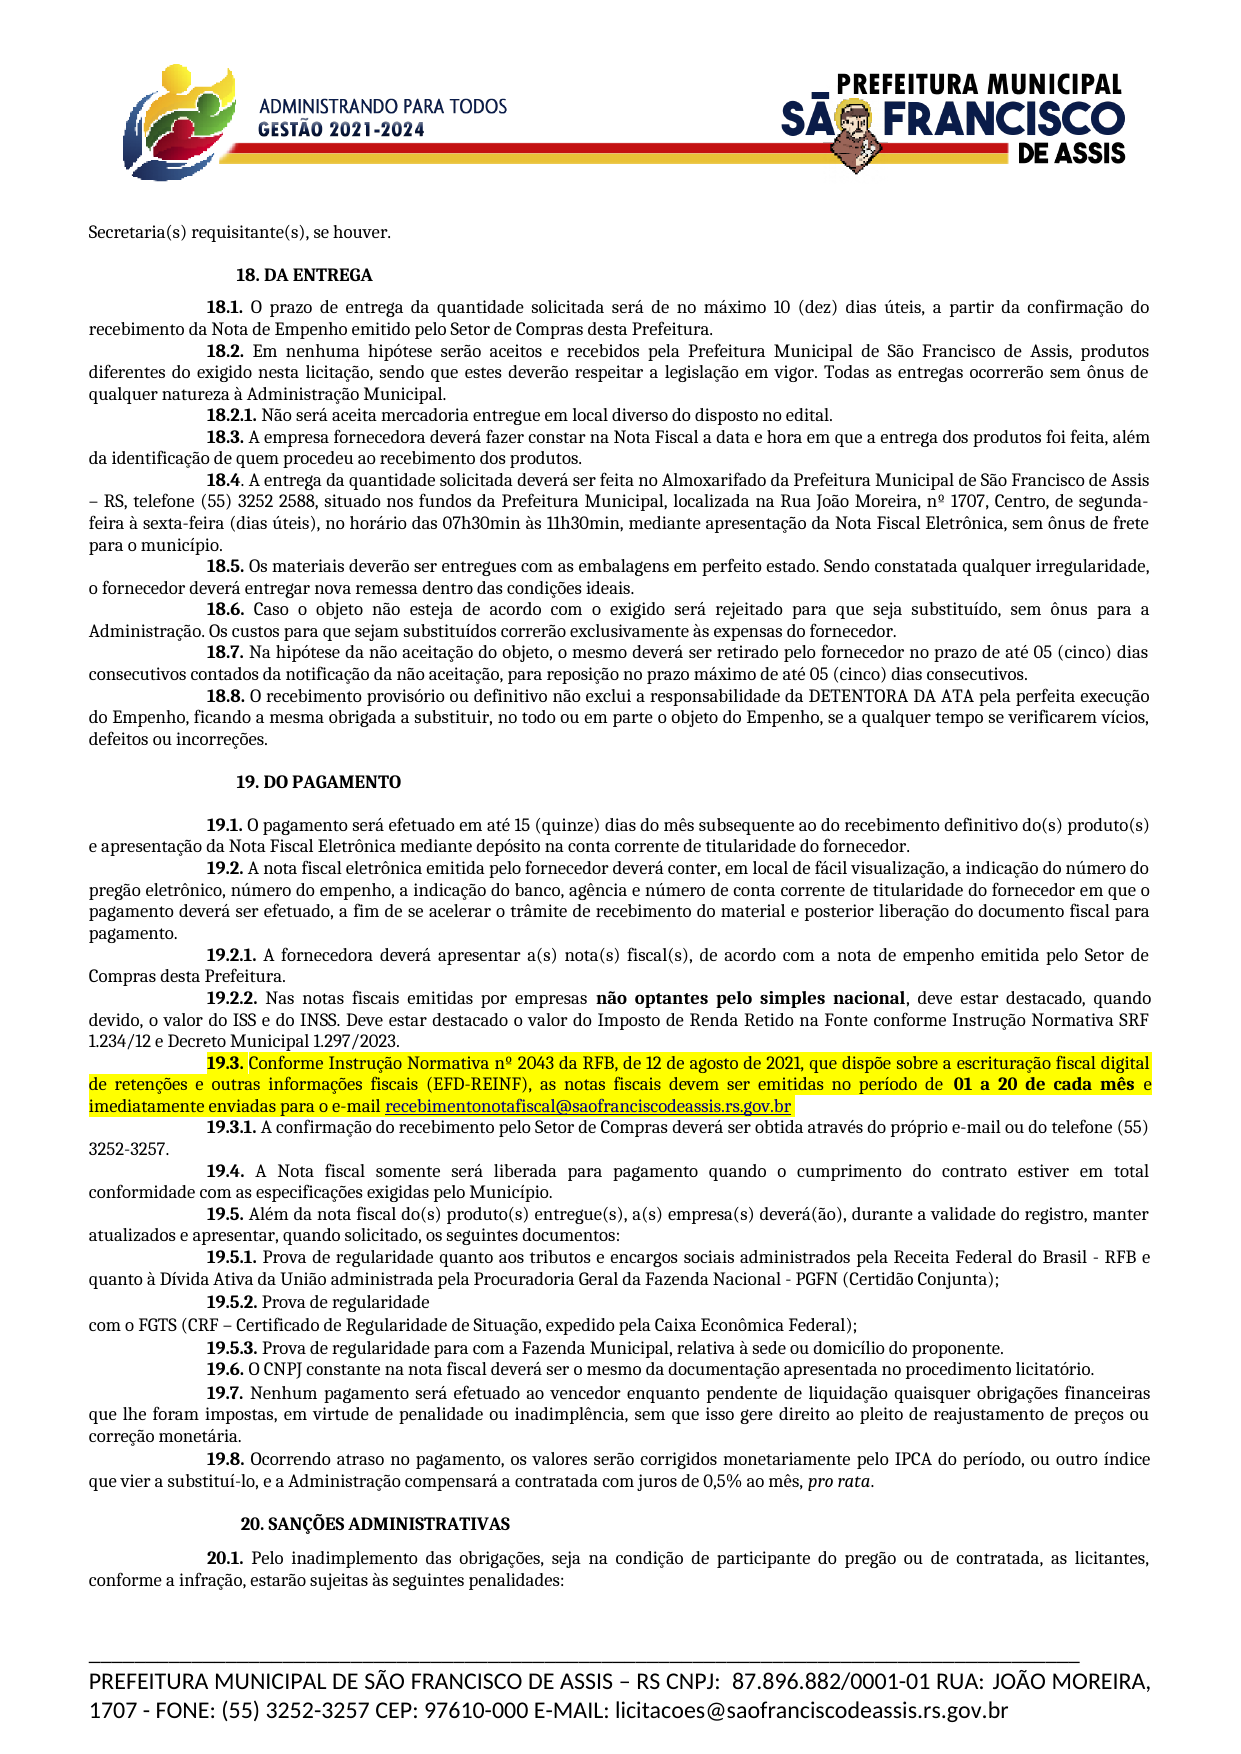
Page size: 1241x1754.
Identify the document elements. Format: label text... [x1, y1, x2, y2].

text 18. DA ENTREGA [89, 265, 1152, 286]
text 19.3. Conforme Instrução Normativa nº 2043 da RFB, de 12 de agosto de 2021, que dispõe sobre a escrituração fiscal digital de retenções e outras informações fiscais (EFD-REINF), as notas fiscais devem ser emitidas no período de 01 a 20 de cada mês e imediatamente enviadas para o e-mail recebimentonotafiscal@saofranciscodeassis.rs.gov.br [89, 1052, 1152, 1117]
text 19.4. A Nota fiscal somente será liberada para pagamento quando o cumprimento do contrato estiver em total conformidade com as especificações exigidas pelo Município. [89, 1160, 1152, 1203]
text 20.1. Pelo inadimplemento das obrigações, seja na condição de participante do pregão ou de contratada, as licitantes, conforme a infração, estarão sujeitas às seguintes penalidades: [89, 1548, 1152, 1591]
text 18.5. Os materiais deverão ser entregues com as embalagens em perfeito estado. Sendo constatada qualquer irregularidade, o fornecedor deverá entregar nova remessa dentro das condições ideais. [89, 556, 1152, 599]
text 18.3. A empresa fornecedora deverá fazer constar na Nota Fiscal a data e hora em que a entrega dos produtos foi feita, além da identificação de quem procedeu ao recebimento dos produtos. [89, 426, 1152, 469]
text com o FGTS (CRF – Certificado de Regularidade de Situação, expedido pela Caixa Econômica Federal); [89, 1314, 1152, 1336]
text 19.5. Além da nota fiscal do(s) produto(s) entregue(s), a(s) empresa(s) deverá(ão), durante a validade do registro, manter atualizados e apresentar, quando solicitado, os seguintes documentos: [89, 1203, 1152, 1246]
text 18.4. A entrega da quantidade solicitada deverá ser feita no Almoxarifado da Prefeitura Municipal de São Francisco de Assis – RS, telefone (55) 3252 2588, situado nos fundos da Prefeitura Municipal, localizada na Rua João Moreira, nº 1707, Centro, de segunda-feira à sexta-feira (dias úteis), no horário das 07h30min às 11h30min, mediante apresentação da Nota Fiscal Eletrônica, sem ônus de frete para o município. [89, 469, 1152, 556]
text 19.5.1. Prova de regularidade quanto aos tributos e encargos sociais administrados pela Receita Federal do Brasil - RFB e quanto à Dívida Ativa da União administrada pela Procuradoria Geral da Fazenda Nacional - PGFN (Certidão Conjunta); [89, 1246, 1152, 1289]
text Secretaria(s) requisitante(s), se houver. [89, 222, 1152, 243]
text 18.6. Caso o objeto não esteja de acordo com o exigido será rejeitado para que seja substituído, sem ônus para a Administração. Os custos para que sejam substituídos correrão exclusivamente às expensas do fornecedor. [89, 599, 1152, 642]
text 18.8. O recebimento provisório ou definitivo não exclui a responsabilidade da DETENTORA DA ATA pela perfeita execução do Empenho, ficando a mesma obrigada a substituir, no todo ou em parte o objeto do Empenho, se a qualquer tempo se verificarem vícios, defeitos ou incorreções. [89, 685, 1152, 750]
text 18.2. Em nenhuma hipótese serão aceitos e recebidos pela Prefeitura Municipal de São Francisco de Assis, produtos diferentes do exigido nesta licitação, sendo que estes deverão respeitar a legislação em vigor. Todas as entregas ocorrerão sem ônus de qualquer natureza à Administração Municipal. [89, 340, 1152, 405]
text 20. SANÇÕES ADMINISTRATIVAS [89, 1514, 1152, 1535]
text 19.1. O pagamento será efetuado em até 15 (quinze) dias do mês subsequente ao do recebimento definitivo do(s) produto(s) e apresentação da Nota Fiscal Eletrônica mediante depósito na conta corrente de titularidade do fornecedor. [89, 814, 1152, 858]
text 19.2.1. A fornecedora deverá apresentar a(s) nota(s) fiscal(s), de acordo com a nota de empenho emitida pelo Setor de Compras desta Prefeitura. [89, 944, 1152, 987]
text 18.7. Na hipótese da não aceitação do objeto, o mesmo deverá ser retirado pelo fornecedor no prazo de até 05 (cinco) dias consecutivos contados da notificação da não aceitação, para reposição no prazo máximo de até 05 (cinco) dias consecutivos. [89, 642, 1152, 685]
text 19.3.1. A confirmação do recebimento pelo Setor de Compras deverá ser obtida através do próprio e-mail ou do telefone (55) 3252-3257. [89, 1117, 1152, 1160]
text 19.5.3. Prova de regularidade para com a Fazenda Municipal, relativa à sede ou domicílio do proponente. [89, 1337, 1152, 1359]
text 18.1. O prazo de entrega da quantidade solicitada será de no máximo 10 (dez) dias úteis, a partir da confirmação do recebimento da Nota de Empenho emitido pelo Setor de Compras desta Prefeitura. [89, 297, 1152, 340]
text 19.2. A nota fiscal eletrônica emitida pelo fornecedor deverá conter, em local de fácil visualização, a indicação do número do pregão eletrônico, número do empenho, a indicação do banco, agência e número de conta corrente de titularidade do fornecedor em que o pagamento deverá ser efetuado, a fim de se acelerar o trâmite de recebimento do material e posterior liberação do documento fiscal para pagamento. [89, 858, 1152, 944]
text 19.2.2. Nas notas fiscais emitidas por empresas não optantes pelo simples nacional, deve estar destacado, quando devido, o valor do ISS e do INSS. Deve estar destacado o valor do Imposto de Renda Retido na Fonte conforme Instrução Normativa SRF 1.234/12 e Decreto Municipal 1.297/2023. [89, 988, 1152, 1052]
text 19. DO PAGAMENTO [89, 771, 1152, 793]
text 19.6. O CNPJ constante na nota fiscal deverá ser o mesmo da documentação apresentada no procedimento licitatório. [89, 1359, 1152, 1381]
text 19.8. Ocorrendo atraso no pagamento, os valores serão corrigidos monetariamente pelo IPCA do período, ou outro índice que vier a substituí-lo, e a Administração compensará a contratada com juros de 0,5% ao mês, pro rata. [89, 1449, 1152, 1492]
text 18.2.1. Não será aceita mercadoria entregue em local diverso do disposto no edital. [89, 405, 1152, 426]
text 19.5.2. Prova de regularidade [89, 1291, 1152, 1313]
text 19.7. Nenhum pagamento será efetuado ao vencedor enquanto pendente de liquidação quaisquer obrigações financeiras que lhe foram impostas, em virtude de penalidade ou inadimplência, sem que isso gere direito ao pleito de reajustamento de preços ou correção monetária. [89, 1382, 1152, 1447]
